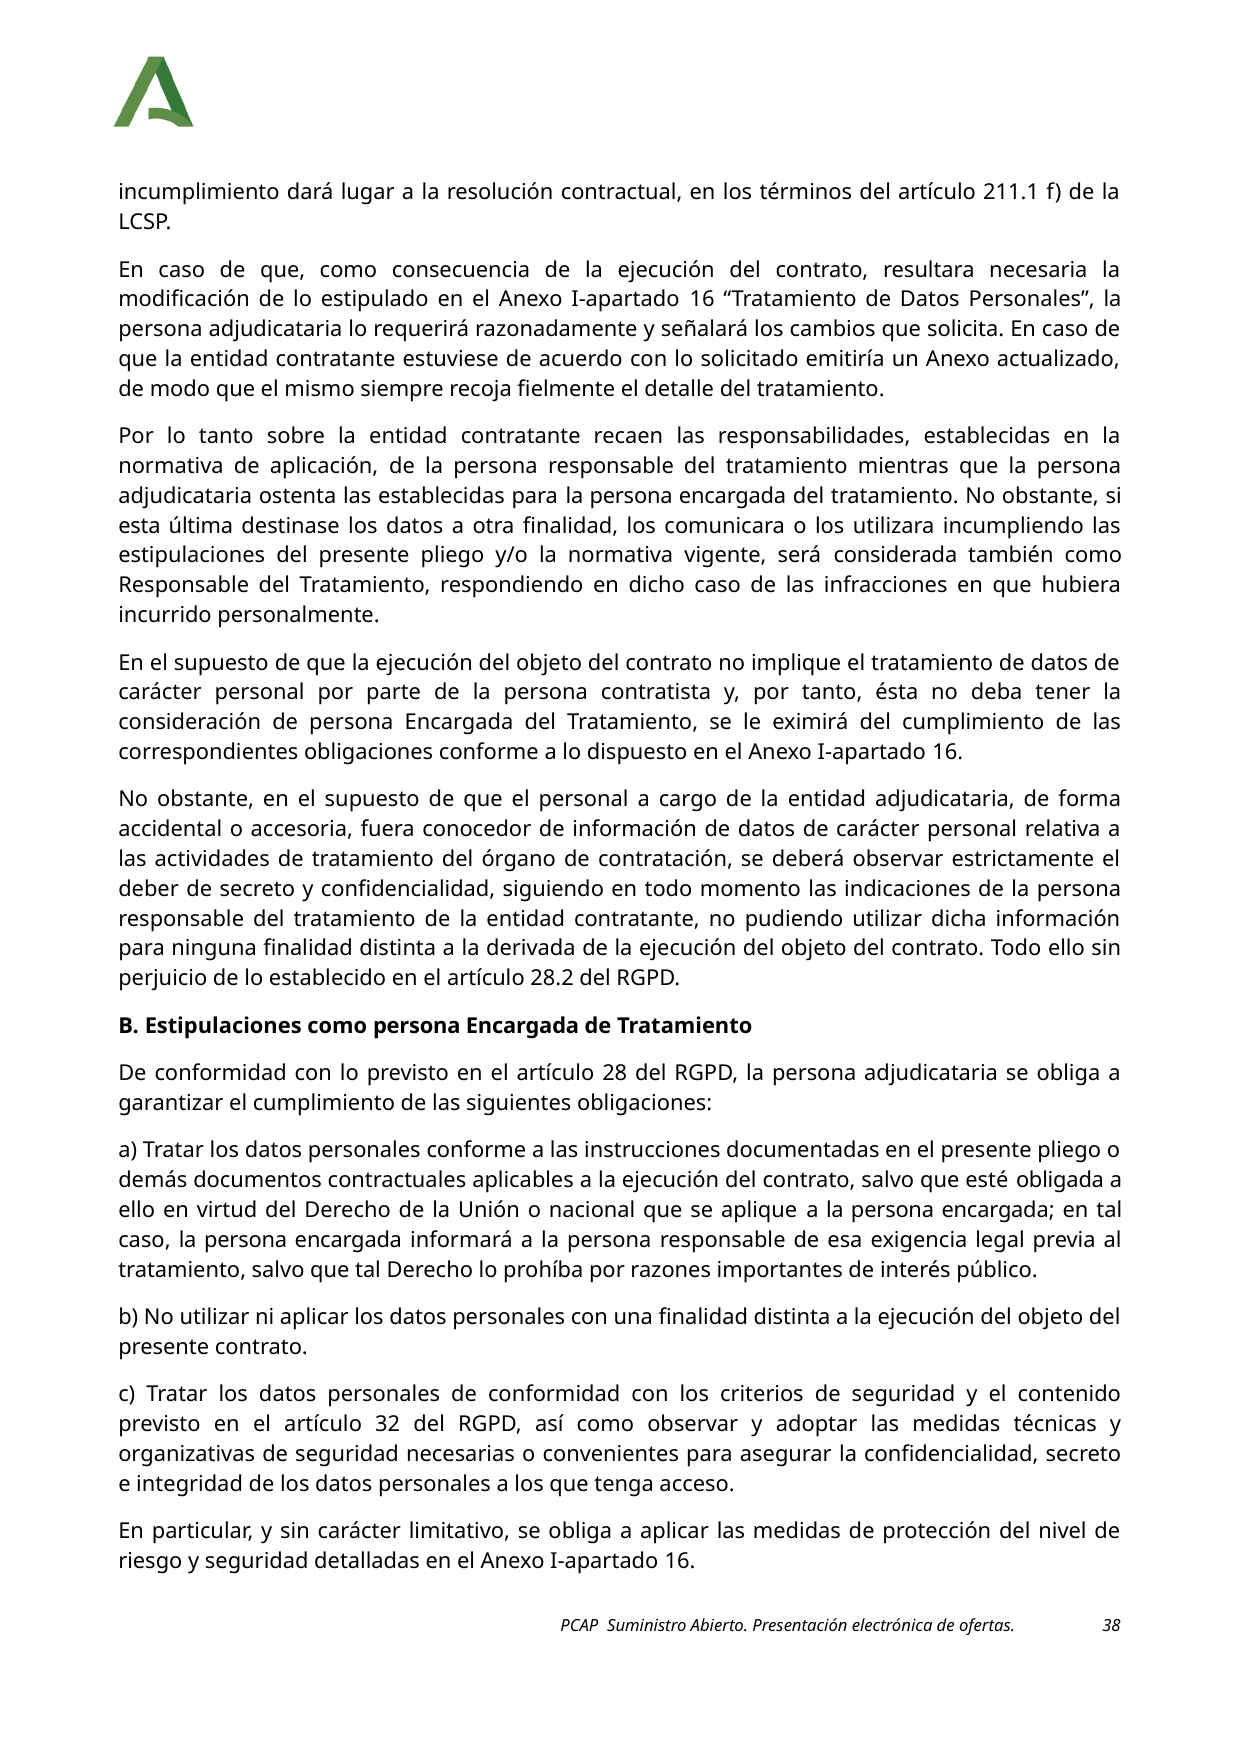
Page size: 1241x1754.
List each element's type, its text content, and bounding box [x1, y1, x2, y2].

picture [109, 52, 198, 131]
text incumplimiento dará lugar a la resolución contractual, en los términos del artículo 211.1 f) de la LCSP. [118, 176, 1122, 236]
text En caso de que, como consecuencia de la ejecución del contrato, resultara necesaria la modificación de lo estipulado en el Anexo I-apartado 16 “Tratamiento de Datos Personales”, la persona adjudicataria lo requerirá razonadamente y señalará los cambios que solicita. En caso de que la entidad contratante estuviese de acuerdo con lo solicitado emitiría un Anexo actualizado, de modo que el mismo siempre recoja fielmente el detalle del tratamiento. [118, 254, 1122, 403]
text B. Estipulaciones como persona Encargada de Tratamiento [118, 1010, 1122, 1039]
text b) No utilizar ni aplicar los datos personales con una finalidad distinta a la ejecución del objeto del presente contrato. [118, 1301, 1122, 1361]
text No obstante, en el supuesto de que el personal a cargo de la entidad adjudicataria, de forma accidental o accesoria, fuera conocedor de información de datos de carácter personal relativa a las actividades de tratamiento del órgano de contratación, se deberá observar estrictamente el deber de secreto y confidencialidad, siguiendo en todo momento las indicaciones de la persona responsable del tratamiento de la entidad contratante, no pudiendo utilizar dicha información para ninguna finalidad distinta a la derivada de la ejecución del objeto del contrato. Todo ello sin perjuicio de lo establecido en el artículo 28.2 del RGPD. [118, 783, 1122, 992]
text En particular, y sin carácter limitativo, se obliga a aplicar las medidas de protección del nivel de riesgo y seguridad detalladas en el Anexo I-apartado 16. [118, 1515, 1122, 1575]
text Por lo tanto sobre la entidad contratante recaen las responsabilidades, establecidas en la normativa de aplicación, de la persona responsable del tratamiento mientras que la persona adjudicataria ostenta las establecidas para la persona encargada del tratamiento. No obstante, si esta última destinase los datos a otra finalidad, los comunicara o los utilizara incumpliendo las estipulaciones del presente pliego y/o la normativa vigente, será considerada también como Responsable del Tratamiento, respondiendo en dicho caso de las infracciones en que hubiera incurrido personalmente. [118, 420, 1122, 629]
text En el supuesto de que la ejecución del objeto del contrato no implique el tratamiento de datos de carácter personal por parte de la persona contratista y, por tanto, ésta no deba tener la consideración de persona Encargada del Tratamiento, se le eximirá del cumplimiento de las correspondientes obligaciones conforme a lo dispuesto en el Anexo I-apartado 16. [118, 647, 1122, 766]
text c) Tratar los datos personales de conformidad con los criterios de seguridad y el contenido previsto en el artículo 32 del RGPD, así como observar y adoptar las medidas técnicas y organizativas de seguridad necesarias o convenientes para asegurar la confidencialidad, secreto e integridad de los datos personales a los que tenga acceso. [118, 1378, 1122, 1498]
text a) Tratar los datos personales conforme a las instrucciones documentadas en el presente pliego o demás documentos contractuales aplicables a la ejecución del contrato, salvo que esté obligada a ello en virtud del Derecho de la Unión o nacional que se aplique a la persona encargada; en tal caso, la persona encargada informará a la persona responsable de esa exigencia legal previa al tratamiento, salvo que tal Derecho lo prohíba por razones importantes de interés público. [118, 1134, 1122, 1283]
text De conformidad con lo previsto en el artículo 28 del RGPD, la persona adjudicataria se obliga a garantizar el cumplimiento de las siguientes obligaciones: [118, 1057, 1122, 1117]
